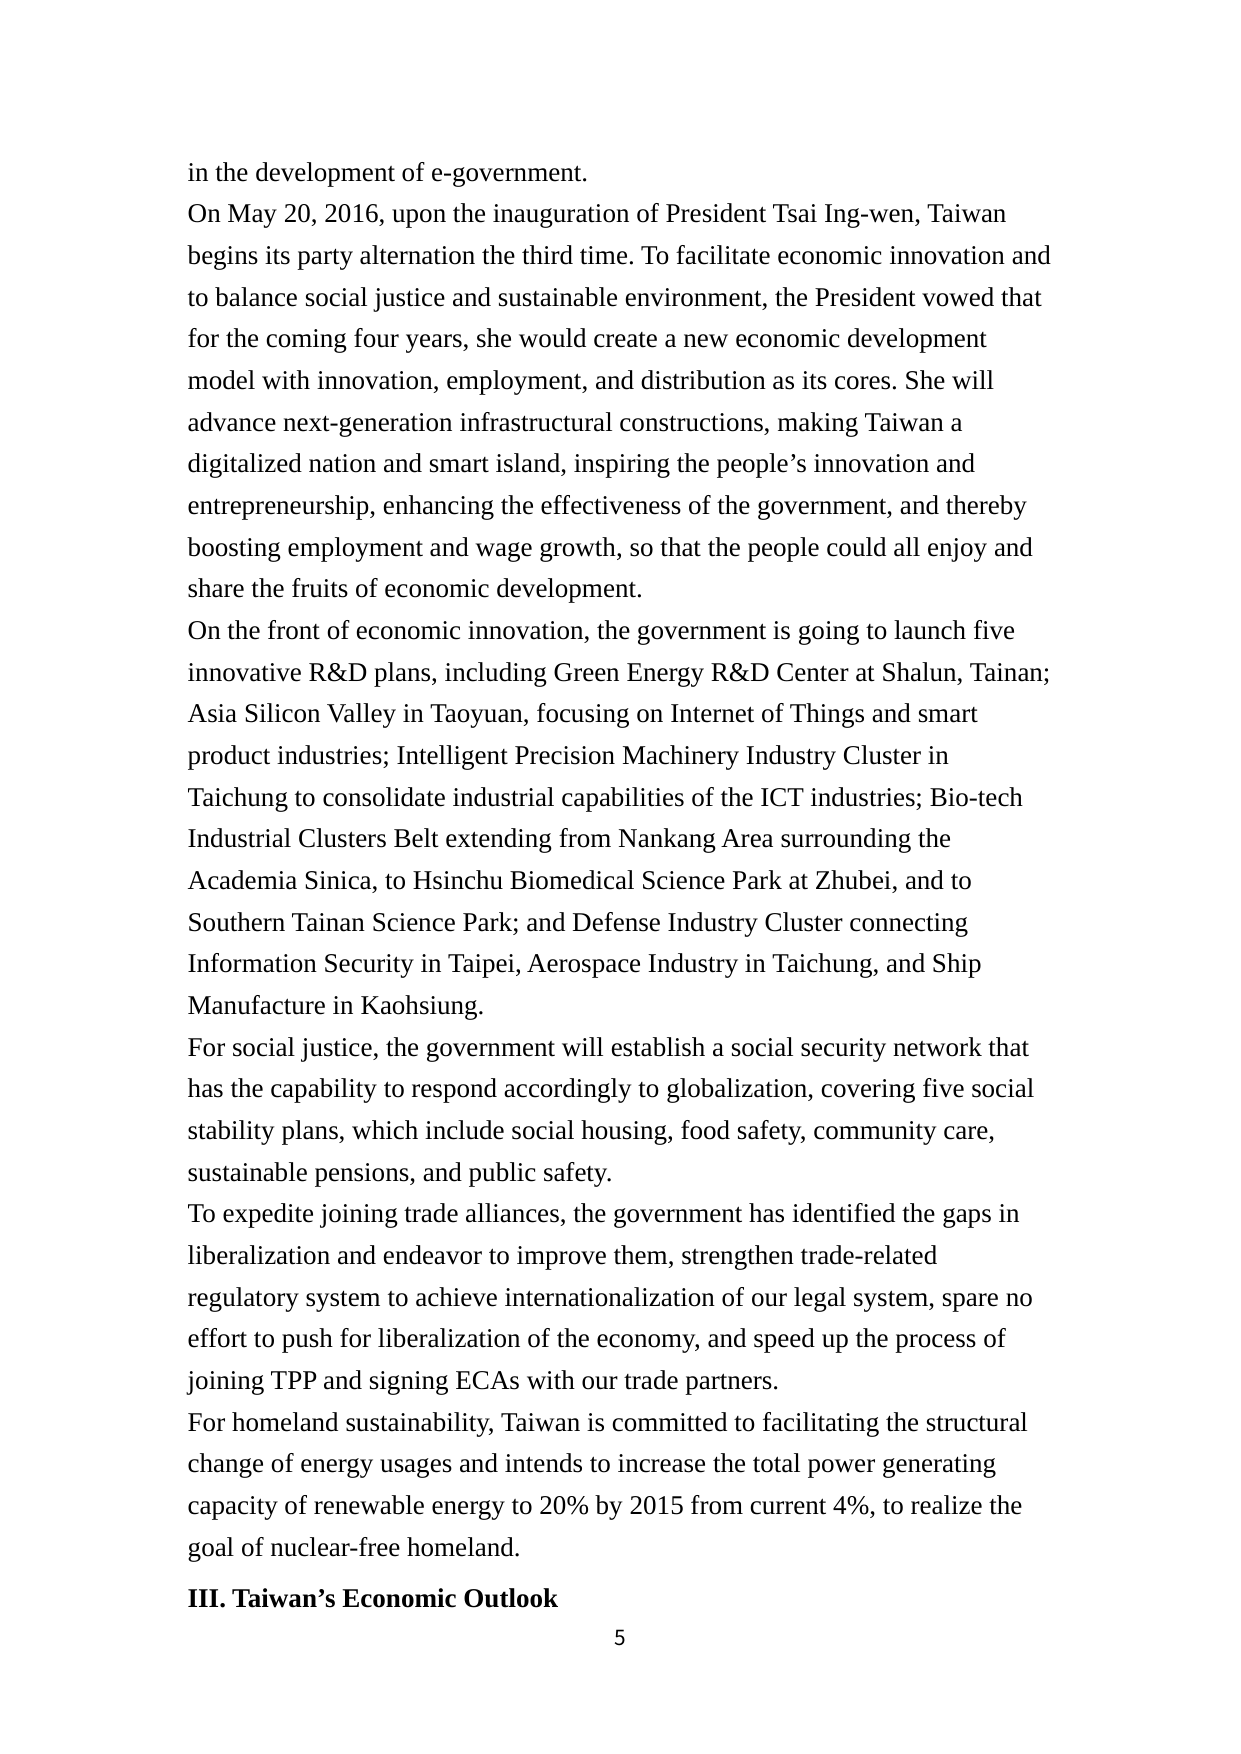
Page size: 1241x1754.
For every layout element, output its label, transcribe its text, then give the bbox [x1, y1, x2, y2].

text For social justice, the government will establish a social security network that has the capability to respond accordingly to globalization, covering five social stability plans, which include social housing, food safety, community care, sustainable pensions, and public safety. [187, 1023, 1053, 1189]
text To expedite joining trade alliances, the government has identified the gaps in liberalization and endeavor to improve them, strengthen trade-related regulatory system to achieve internationalization of our legal system, spare no effort to push for liberalization of the economy, and speed up the process of joining TPP and signing ECAs with our trade partners. [187, 1189, 1053, 1398]
text III. Taiwan’s Economic Outlook [187, 1577, 1053, 1614]
text On May 20, 2016, upon the inauguration of President Tsai Ing-wen, Taiwan begins its party alternation the third time. To facilitate economic innovation and to balance social justice and sustainable environment, the President vowed that for the coming four years, she would create a new economic development model with innovation, employment, and distribution as its cores. She will advance next-generation infrastructural constructions, making Taiwan a digitalized nation and smart island, inspiring the people’s innovation and entrepreneurship, enhancing the effectiveness of the government, and thereby boosting employment and wage growth, so that the people could all enjoy and share the fruits of economic development. [187, 189, 1053, 606]
text For homeland sustainability, Taiwan is committed to facilitating the structural change of energy usages and intends to increase the total power generating capacity of renewable energy to 20% by 2015 from current 4%, to realize the goal of nuclear-free homeland. [187, 1398, 1053, 1564]
text On the front of economic innovation, the government is going to launch five innovative R&D plans, including Green Energy R&D Center at Shalun, Tainan; Asia Silicon Valley in Taoyuan, focusing on Internet of Things and smart product industries; Intelligent Precision Machinery Industry Cluster in Taichung to consolidate industrial capabilities of the ICT industries; Bio-tech Industrial Clusters Belt extending from Nankang Area surrounding the Academia Sinica, to Hsinchu Biomedical Science Park at Zhubei, and to Southern Tainan Science Park; and Defense Industry Cluster connecting Information Security in Taipei, Aerospace Industry in Taichung, and Ship Manufacture in Kaohsiung. [187, 606, 1053, 1023]
text in the development of e-government. [187, 150, 1053, 189]
